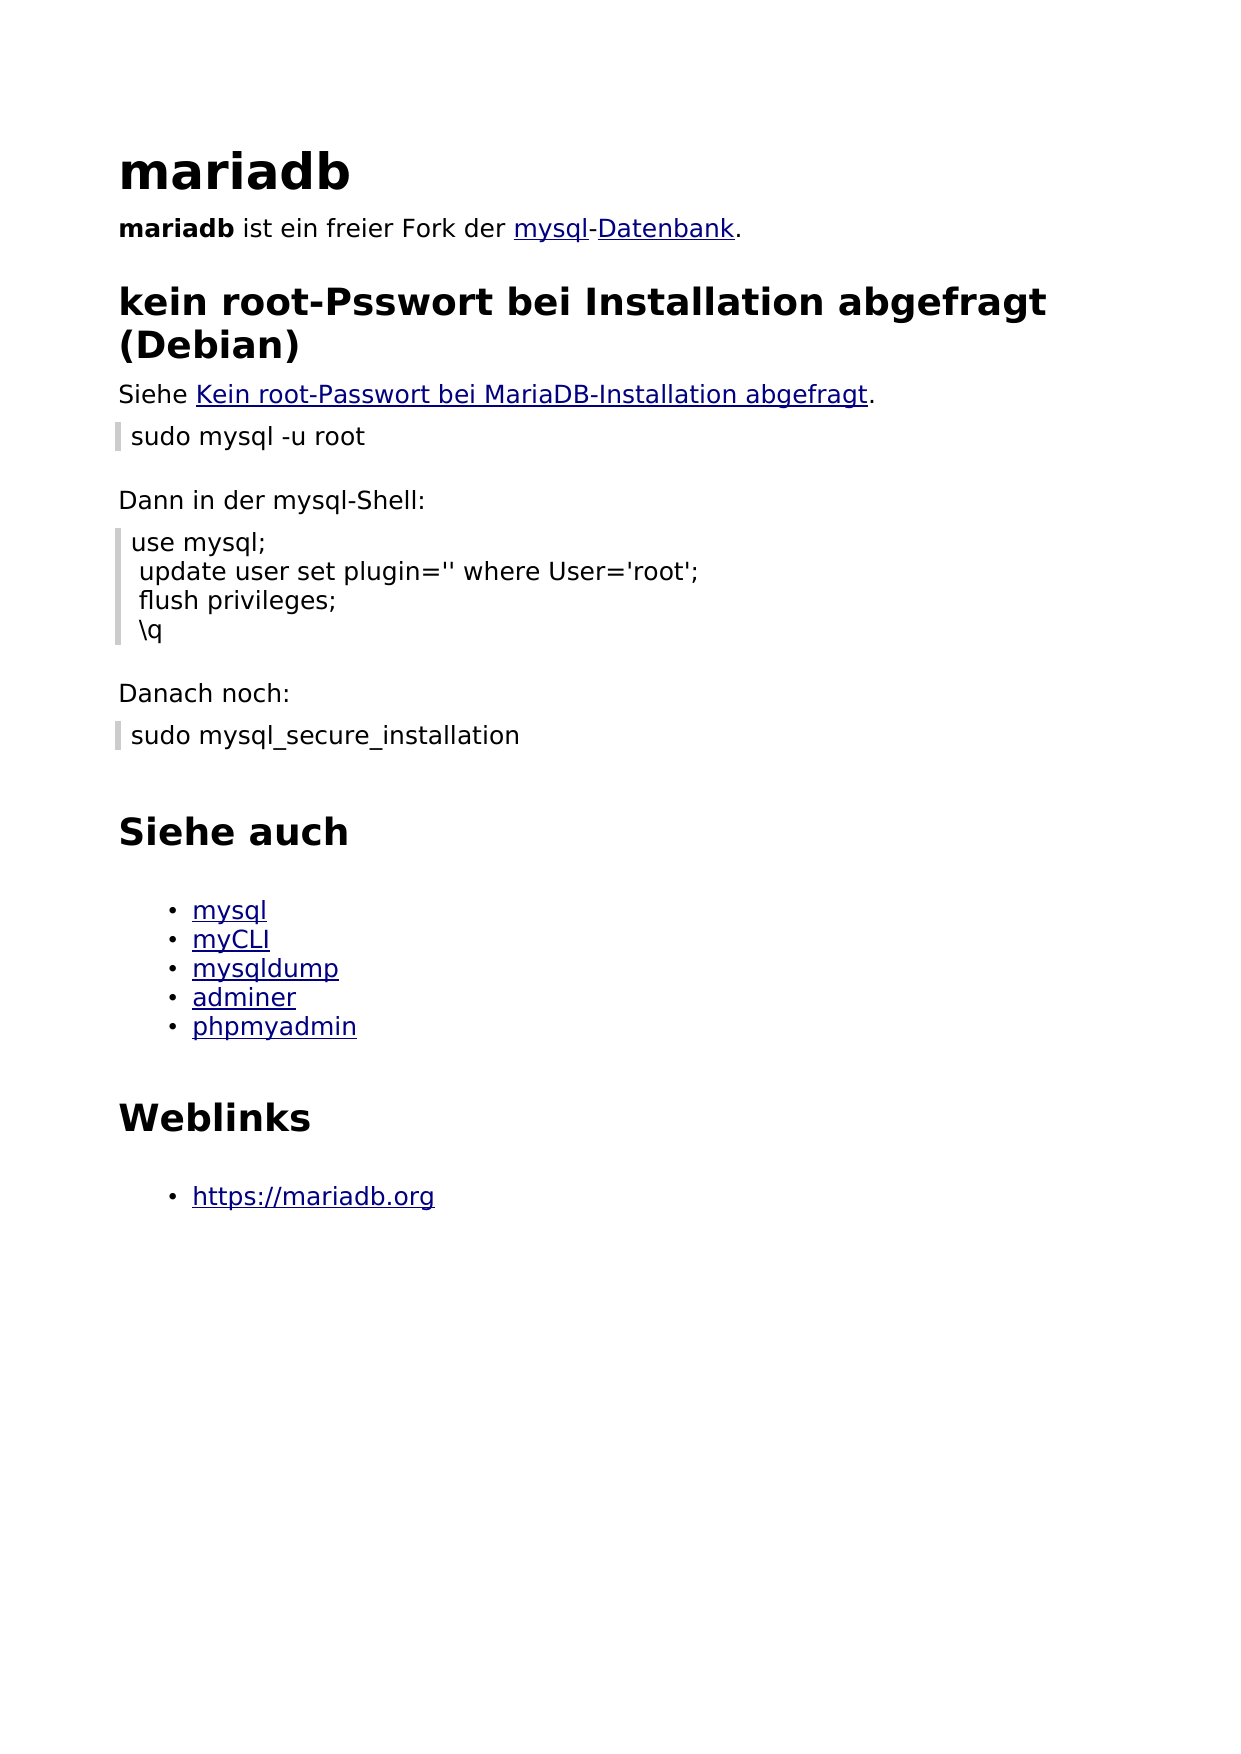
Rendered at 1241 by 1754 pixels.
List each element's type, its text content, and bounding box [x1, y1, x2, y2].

subtitle mariadb [118, 143, 1122, 201]
list adminer [177, 983, 1122, 1013]
text Danach noch: [118, 679, 1122, 709]
list mysql [177, 896, 1122, 925]
subtitle kein root-Psswort bei Installation abgefragt (Debian) [118, 281, 1122, 368]
text Siehe Kein root-Passwort bei MariaDB-Installation abgefragt. [118, 380, 1122, 409]
table_header sudo mysql -u root [121, 422, 1122, 451]
list https://mariadb.org [177, 1182, 1122, 1211]
table_header sudo mysql_secure_installation [121, 721, 1122, 750]
text mariadb ist ein freier Fork der mysql-Datenbank. [118, 214, 1122, 243]
table_header use mysql; update user set plugin='' where User='root'; flush privileges; \q [121, 528, 1122, 644]
list mysqldump [177, 954, 1122, 983]
subtitle Siehe auch [118, 810, 1122, 854]
list myCLI [177, 925, 1122, 954]
text Dann in der mysql-Shell: [118, 486, 1122, 515]
subtitle Weblinks [118, 1096, 1122, 1140]
list phpmyadmin [177, 1013, 1122, 1042]
